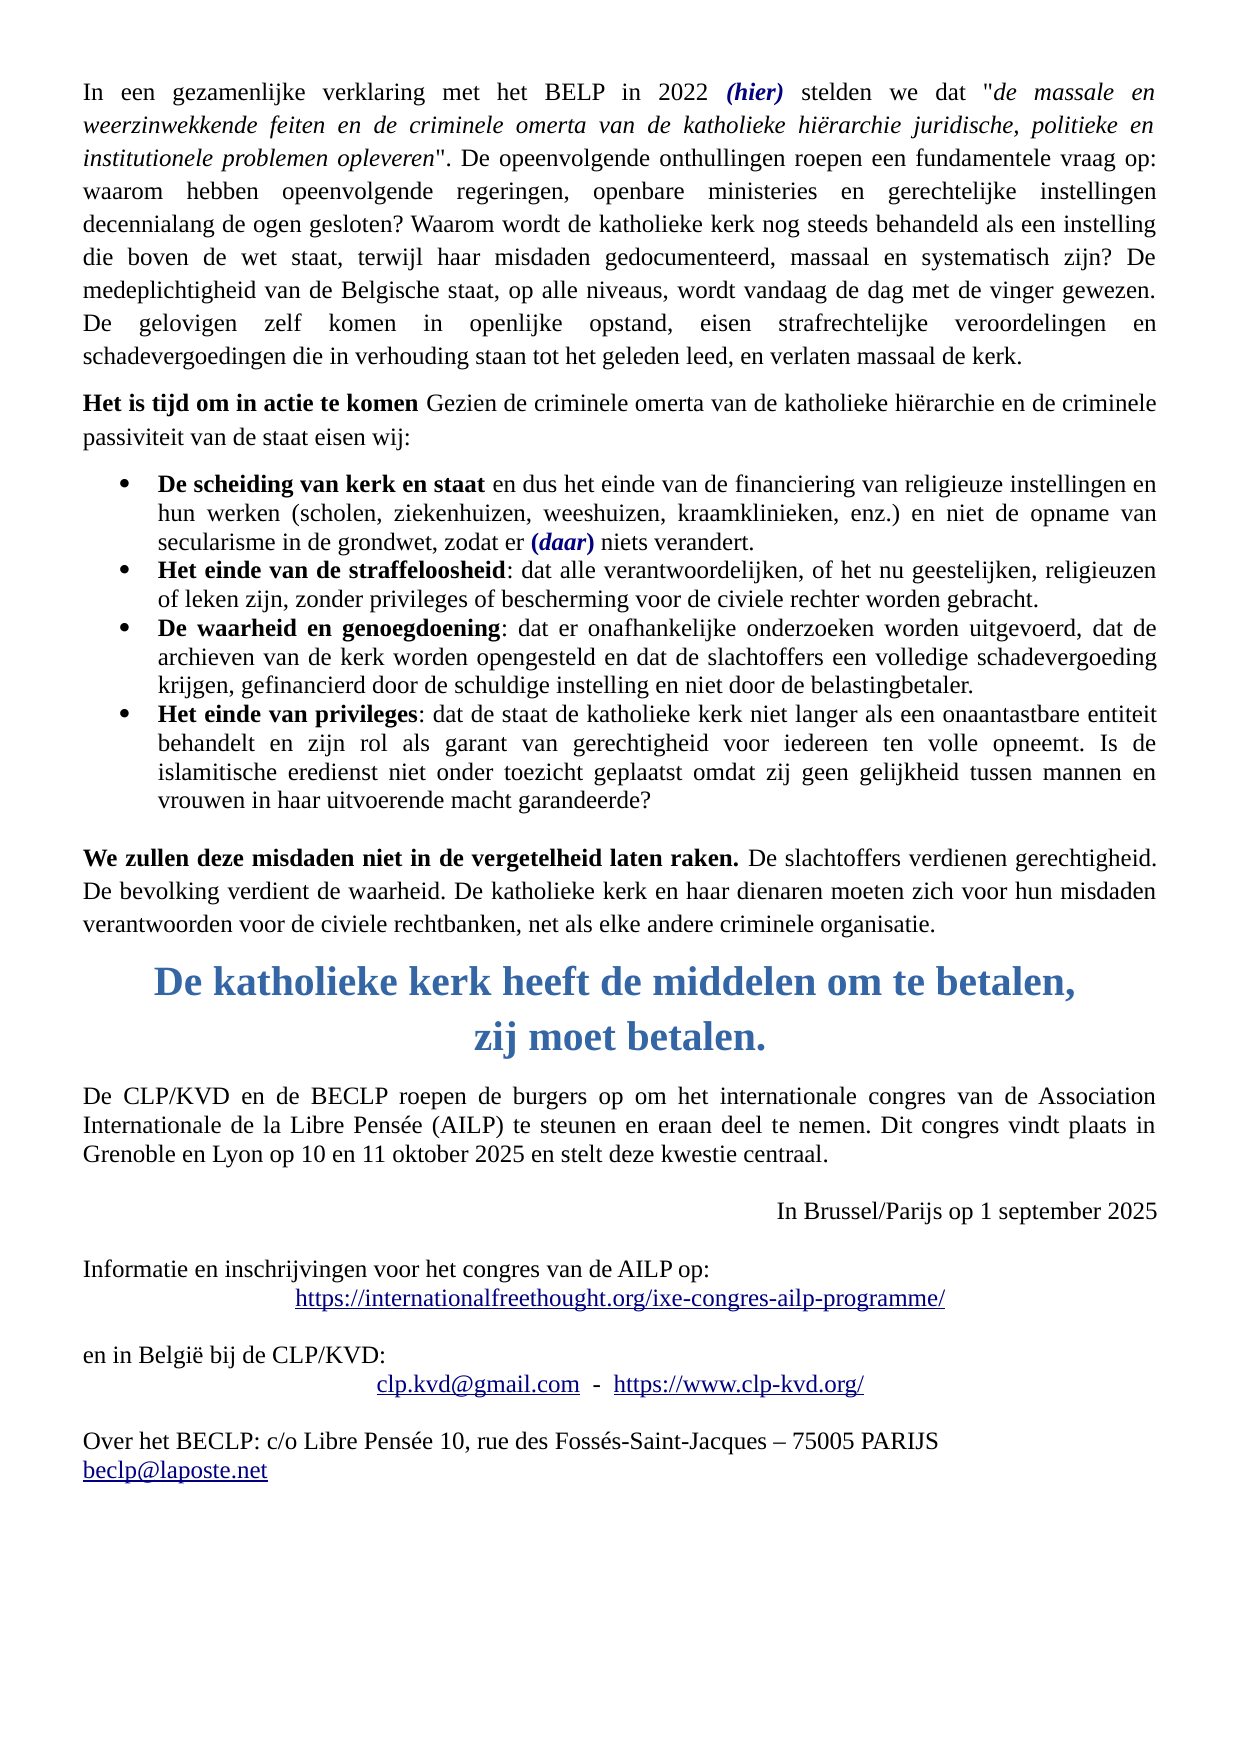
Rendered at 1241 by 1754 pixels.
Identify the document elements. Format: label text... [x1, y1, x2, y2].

text beclp@laposte.net [83, 1455, 1157, 1484]
text De katholieke kerk heeft de middelen om te betalen, zij moet betalen. [83, 957, 1157, 1059]
text https://internationalfreethought.org/ixe-congres-ailp-programme/ [83, 1283, 1157, 1311]
text Informatie en inschrijvingen voor het congres van de AILP op: [83, 1254, 1157, 1283]
list Het einde van privileges: dat de staat de katholieke kerk niet langer als een onaantastbare entiteit behandelt en zijn rol als garant van gerechtigheid voor iedereen ten volle opneemt. Is de islamitische eredienst niet onder toezicht geplaatst omdat zij geen gelijkheid tussen mannen en vrouwen in haar uitvoerende macht garandeerde? [120, 699, 1157, 814]
text Het is tijd om in actie te komen Gezien de criminele omerta van de katholieke hiërarchie en de criminele passiviteit van de staat eisen wij: [83, 388, 1157, 450]
text Over het BECLP: c/o Libre Pensée 10, rue des Fossés-Saint-Jacques – 75005 PARIJS [83, 1426, 1157, 1455]
list De waarheid en genoegdoening: dat er onafhankelijke onderzoeken worden uitgevoerd, dat de archieven van de kerk worden opengesteld en dat de slachtoffers een volledige schadevergoeding krijgen, gefinancierd door de schuldige instelling en niet door de belastingbetaler. [120, 613, 1157, 699]
text In Brussel/Parijs op 1 september 2025 [83, 1196, 1157, 1225]
text clp.kvd@gmail.com - https://www.clp-kvd.org/ [83, 1369, 1157, 1398]
text In een gezamenlijke verklaring met het BELP in 2022 (hier) stelden we dat "de massale en weerzinwekkende feiten en de criminele omerta van de katholieke hiërarchie juridische, politieke en institutionele problemen opleveren". De opeenvolgende onthullingen roepen een fundamentele vraag op: waarom hebben opeenvolgende regeringen, openbare ministeries en gerechtelijke instellingen decennialang de ogen gesloten? Waarom wordt de katholieke kerk nog steeds behandeld als een instelling die boven de wet staat, terwijl haar misdaden gedocumenteerd, massaal en systematisch zijn? De medeplichtigheid van de Belgische staat, op alle niveaus, wordt vandaag de dag met de vinger gewezen. De gelovigen zelf komen in openlijke opstand, eisen strafrechtelijke veroordelingen en schadevergoedingen die in verhouding staan tot het geleden leed, en verlaten massaal de kerk. [83, 77, 1157, 370]
list Het einde van de straffeloosheid: dat alle verantwoordelijken, of het nu geestelijken, religieuzen of leken zijn, zonder privileges of bescherming voor de civiele rechter worden gebracht. [120, 555, 1157, 613]
text De CLP/KVD en de BECLP roepen de burgers op om het internationale congres van de Association Internationale de la Libre Pensée (AILP) te steunen en eraan deel te nemen. Dit congres vindt plaats in Grenoble en Lyon op 10 en 11 oktober 2025 en stelt deze kwestie centraal. [83, 1081, 1157, 1168]
text en in België bij de CLP/KVD: [83, 1311, 1157, 1369]
text We zullen deze misdaden niet in de vergetelheid laten raken. De slachtoffers verdienen gerechtigheid. De bevolking verdient de waarheid. De katholieke kerk en haar dienaren moeten zich voor hun misdaden verantwoorden voor de civiele rechtbanken, net als elke andere criminele organisatie. [83, 843, 1157, 938]
list De scheiding van kerk en staat en dus het einde van de financiering van religieuze instellingen en hun werken (scholen, ziekenhuizen, weeshuizen, kraamklinieken, enz.) en niet de opname van secularisme in de grondwet, zodat er (daar) niets verandert. [120, 469, 1157, 555]
